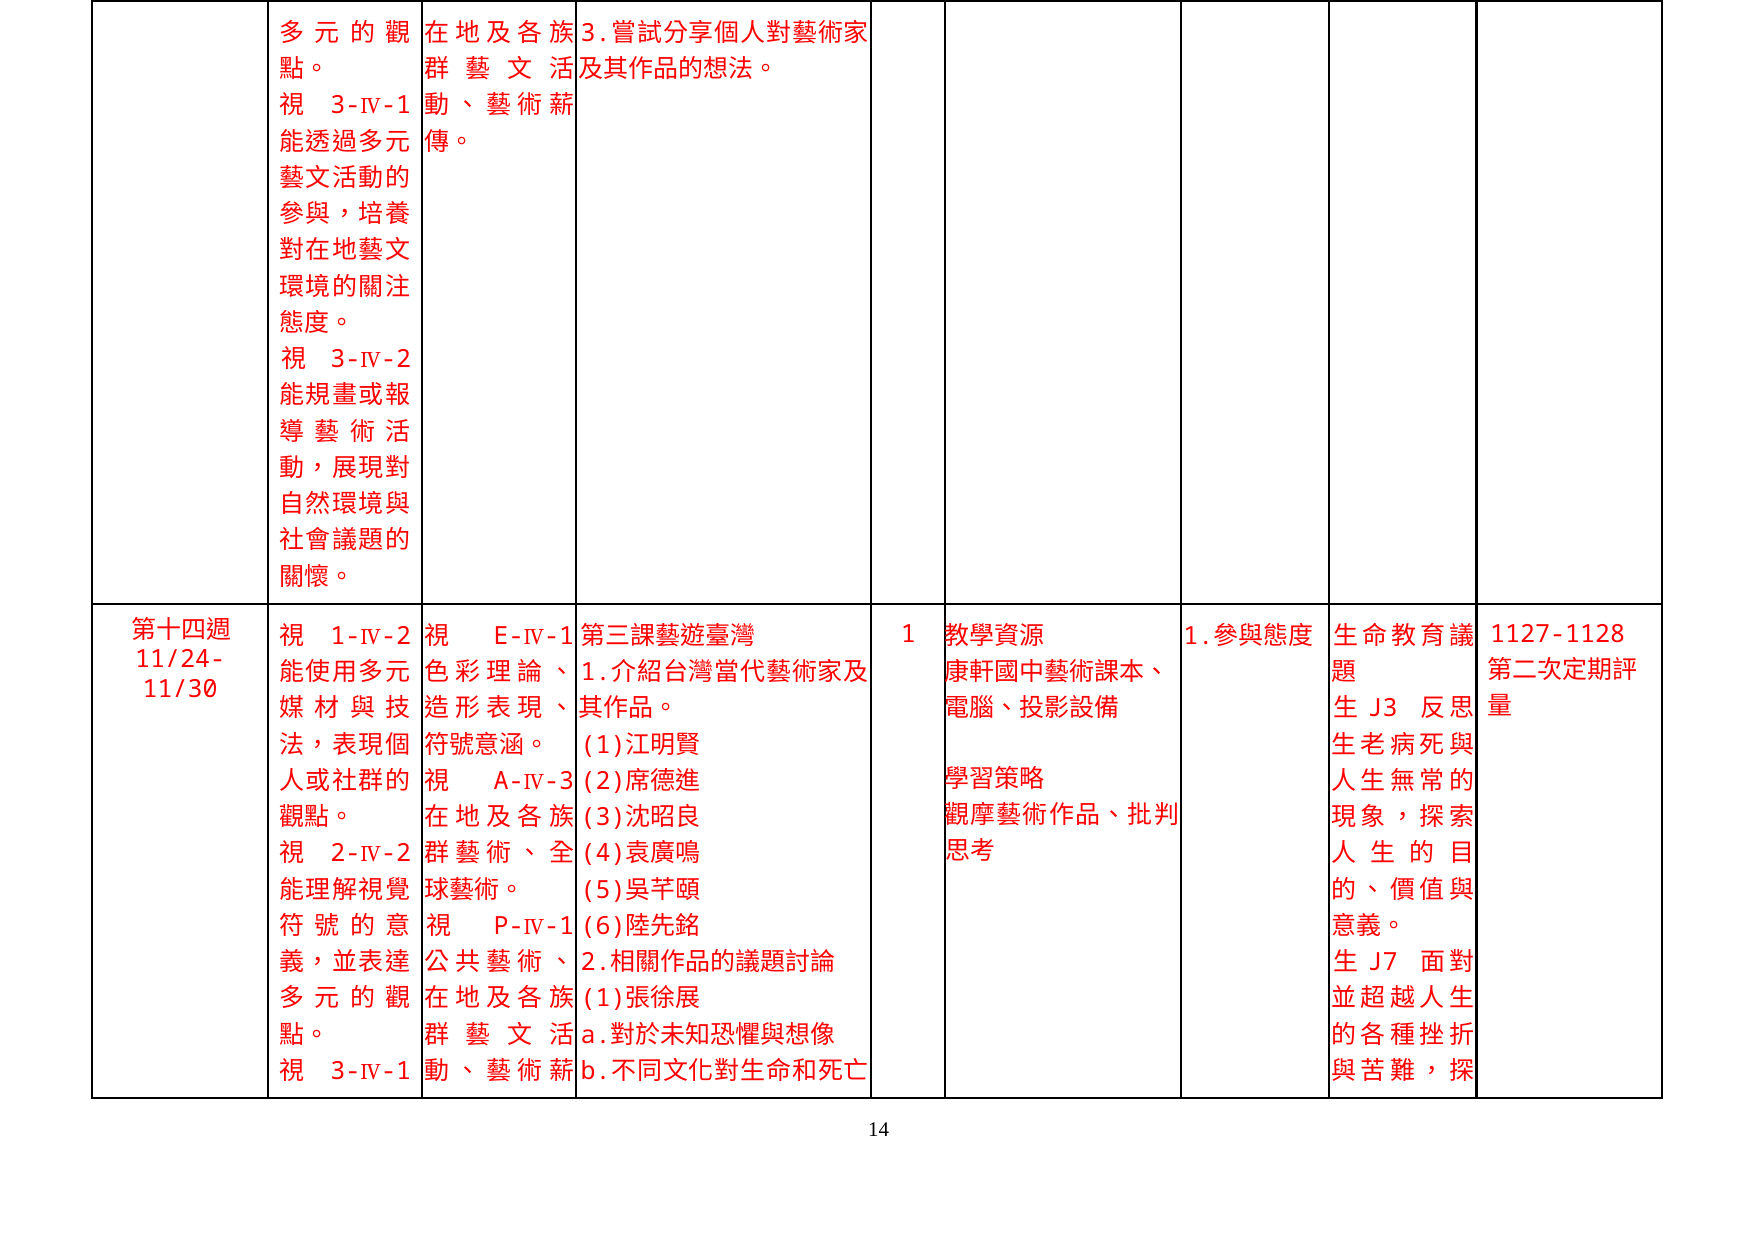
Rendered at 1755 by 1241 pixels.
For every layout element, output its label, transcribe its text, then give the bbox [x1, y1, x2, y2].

table_cell [872, 2, 944, 603]
table_cell 1.參與態度 [1182, 605, 1328, 1097]
table_cell 視1-Ⅳ-2 能使用多元媒材與技法，表現個人或社群的觀點。 視2-Ⅳ-2 能理解視覺符號的意義，並表達多元的觀點。 視3-Ⅳ-1 [269, 605, 421, 1097]
table_cell [946, 2, 1180, 603]
table_cell 1127-1128第二次定期評量 [1478, 605, 1661, 1097]
table_cell [93, 2, 267, 603]
table_cell 1 [872, 605, 944, 1097]
table_cell 3.嘗試分享個人對藝術家及其作品的想法。 [577, 2, 870, 603]
table_cell 生命教育議題 生J3 反思生老病死與人生無常的現象，探索人生的目的、價值與意義。 生J7 面對並超越人生的各種挫折與苦難，探 [1330, 605, 1475, 1097]
table_cell [1478, 2, 1661, 603]
table_cell 第十四週11/24-11/30 [93, 605, 267, 1097]
table_cell [1182, 2, 1328, 603]
table_cell 多元的觀點。 視3-Ⅳ-1 能透過多元藝文活動的參與，培養對在地藝文環境的關注態度。 視3-Ⅳ-2 能規畫或報導藝術活動，展現對自然環境與社會議題的關懷。 [269, 2, 421, 603]
table_cell [1330, 2, 1475, 603]
table_cell 視E-Ⅳ-1 色彩理論、造形表現、符號意涵。 視A-Ⅳ-3 在地及各族群藝術、全球藝術。 視P-Ⅳ-1 公共藝術、在地及各族群藝文活動、藝術薪 [423, 605, 575, 1097]
table_cell 第三課藝遊臺灣 1.介紹台灣當代藝術家及其作品。 (1)江明賢 (2)席德進 (3)沈昭良 (4)袁廣鳴 (5)吳芊頤 (6)陸先銘 2.相關作品的議題討論 (1)張徐展 a.對於未知恐懼與想像 b.不同文化對生命和死亡 [577, 605, 870, 1097]
table_cell 教學資源 康軒國中藝術課本、 電腦、投影設備 學習策略 觀摩藝術作品、批判思考 [946, 605, 1180, 1097]
table_cell 在地及各族群藝文活動、藝術薪傳。 [423, 2, 575, 603]
